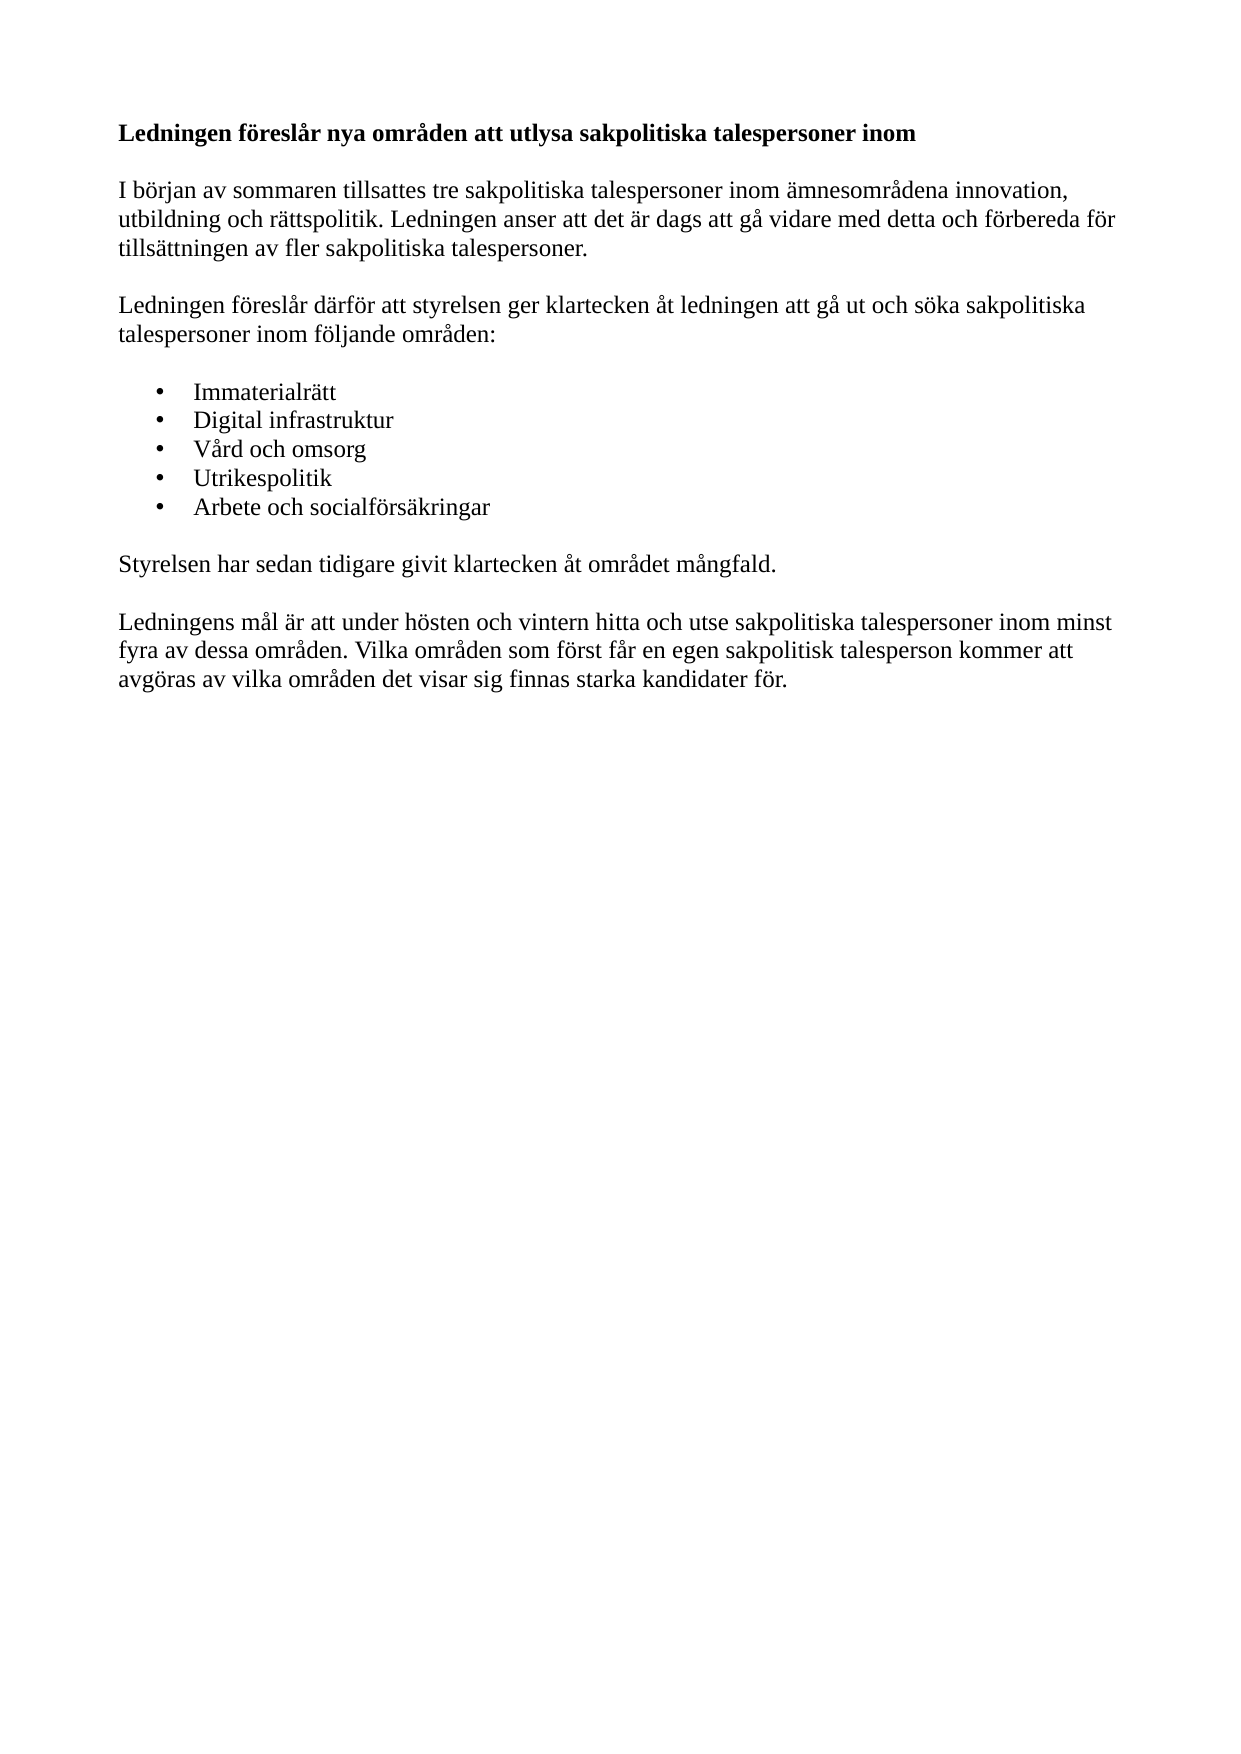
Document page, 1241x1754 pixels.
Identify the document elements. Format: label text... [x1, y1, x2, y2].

list Arbete och socialförsäkringar [156, 492, 1122, 521]
text I början av sommaren tillsattes tre sakpolitiska talespersoner inom ämnesområdena innovation, utbildning och rättspolitik. Ledningen anser att det är dags att gå vidare med detta och förbereda för tillsättningen av fler sakpolitiska talespersoner. Ledningen föreslår därför att styrelsen ger klartecken åt ledningen att gå ut och söka sakpolitiska talespersoner inom följande områden: [118, 176, 1122, 348]
list Immaterialrätt [156, 377, 1122, 406]
list Vård och omsorg [156, 434, 1122, 463]
text Styrelsen har sedan tidigare givit klartecken åt området mångfald. Ledningens mål är att under hösten och vintern hitta och utse sakpolitiska talespersoner inom minst fyra av dessa områden. Vilka områden som först får en egen sakpolitisk talesperson kommer att avgöras av vilka områden det visar sig finnas starka kandidater för. [118, 549, 1122, 693]
list Digital infrastruktur [156, 406, 1122, 434]
list Utrikespolitik [156, 463, 1122, 492]
text Ledningen föreslår nya områden att utlysa sakpolitiska talespersoner inom [118, 118, 1122, 147]
